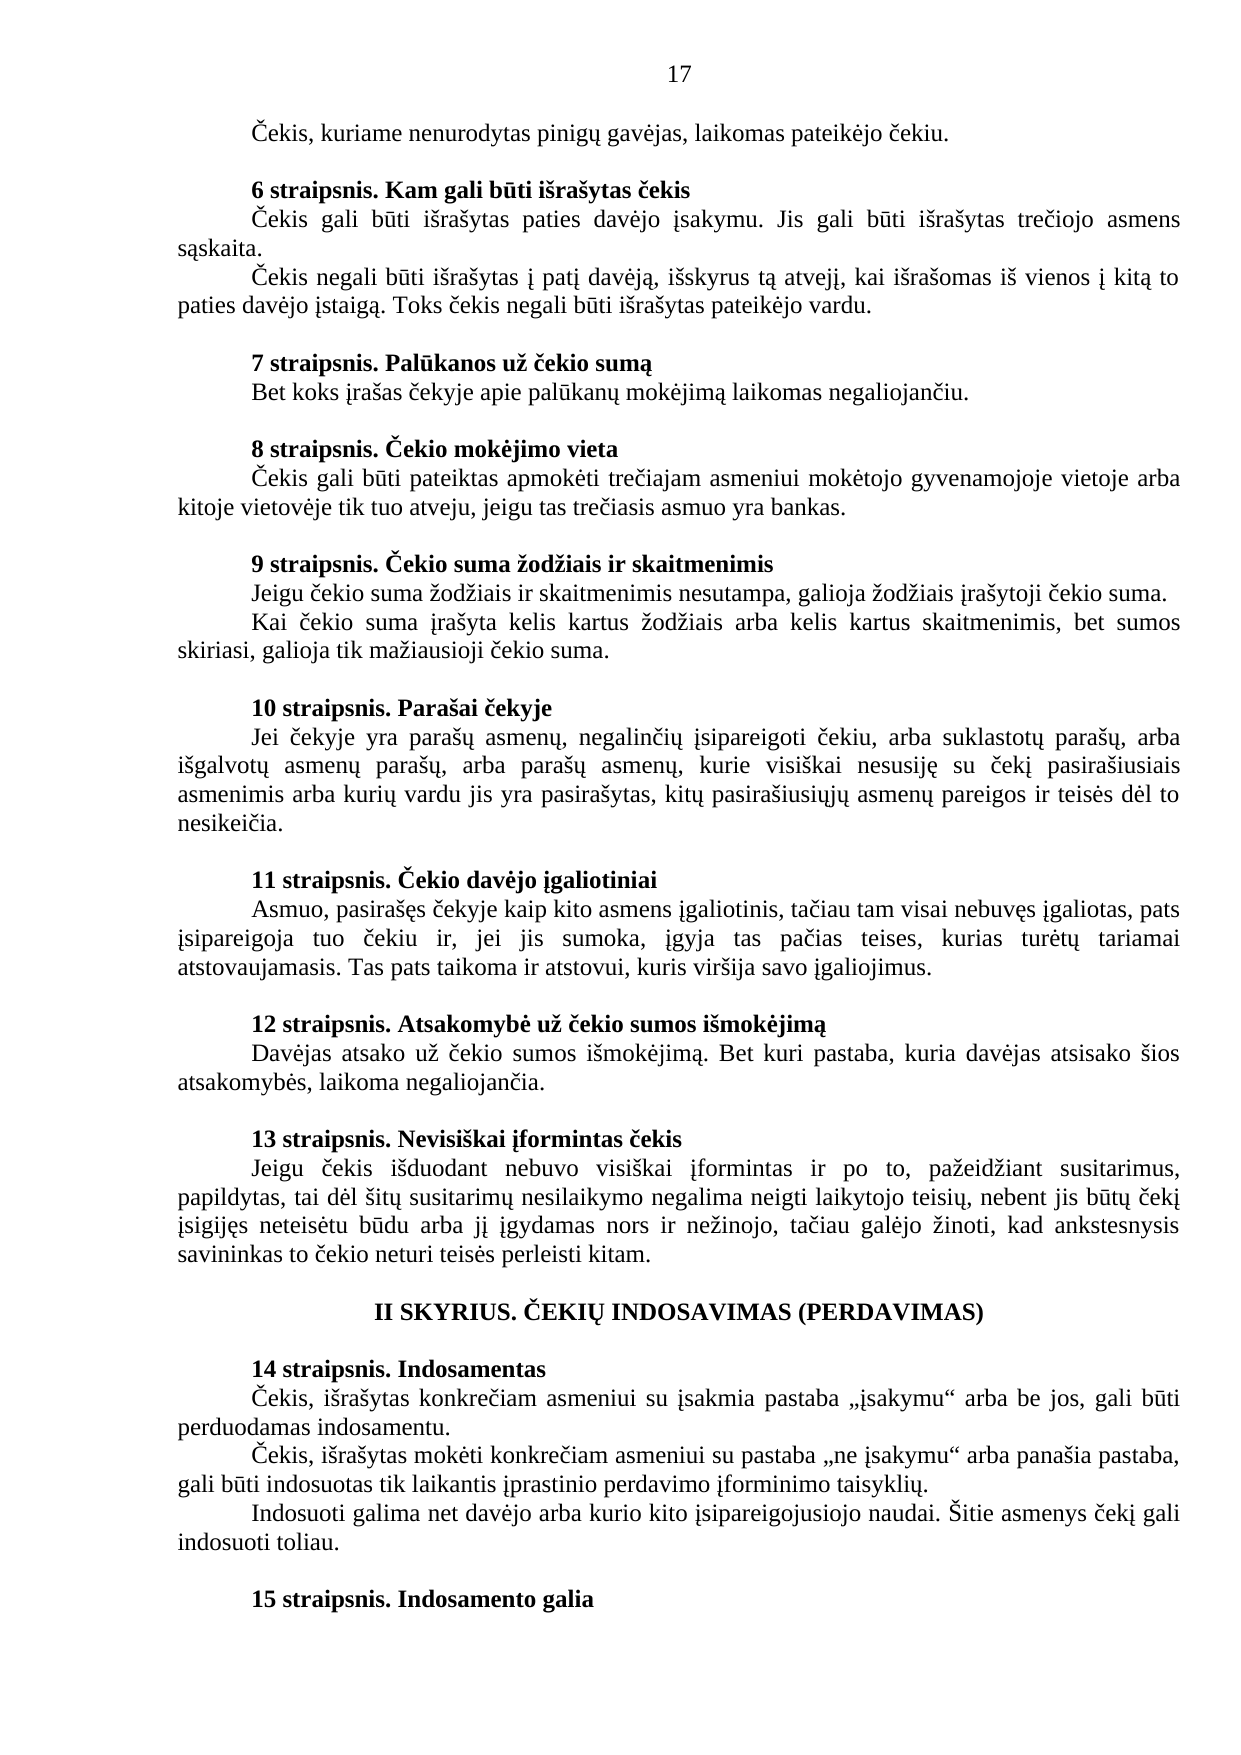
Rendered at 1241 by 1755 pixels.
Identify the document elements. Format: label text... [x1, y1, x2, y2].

text Asmuo, pasirašęs čekyje kaip kito asmens įgaliotinis, tačiau tam visai nebuvęs įgaliotas, pats įsipareigoja tuo čekiu ir, jei jis sumoka, įgyja tas pačias teises, kurias turėtų tariamai atstovaujamasis. Tas pats taikoma ir atstovui, kuris viršija savo įgaliojimus. [177, 894, 1181, 981]
text Kai čekio suma įrašyta kelis kartus žodžiais arba kelis kartus skaitmenimis, bet sumos skiriasi, galioja tik mažiausioji čekio suma. [177, 607, 1181, 664]
text Jeigu čekio suma žodžiais ir skaitmenimis nesutampa, galioja žodžiais įrašytoji čekio suma. [177, 578, 1181, 607]
text 11 straipsnis. Čekio davėjo įgaliotiniai [177, 866, 1181, 894]
text Čekis, išrašytas konkrečiam asmeniui su įsakmia pastaba „įsakymu“ arba be jos, gali būti perduodamas indosamentu. [177, 1383, 1181, 1441]
text 14 straipsnis. Indosamentas [177, 1354, 1181, 1383]
text 7 straipsnis. Palūkanos už čekio sumą [177, 348, 1181, 377]
text 12 straipsnis. Atsakomybė už čekio sumos išmokėjimą [177, 1009, 1181, 1038]
text Čekis negali būti išrašytas į patį davėją, išskyrus tą atvejį, kai išrašomas iš vienos į kitą to paties davėjo įstaigą. Toks čekis negali būti išrašytas pateikėjo vardu. [177, 262, 1181, 319]
text 15 straipsnis. Indosamento galia [177, 1584, 1181, 1613]
text Čekis gali būti pateiktas apmokėti trečiajam asmeniui mokėtojo gyvenamojoje vietoje arba kitoje vietovėje tik tuo atveju, jeigu tas trečiasis asmuo yra bankas. [177, 463, 1181, 521]
text II SKYRIUS. ČEKIŲ INDOSAVIMAS (PERDAVIMAS) [177, 1297, 1181, 1326]
text Bet koks įrašas čekyje apie palūkanų mokėjimą laikomas negaliojančiu. [177, 377, 1181, 406]
text Jeigu čekis išduodant nebuvo visiškai įformintas ir po to, pažeidžiant susitarimus, papildytas, tai dėl šitų susitarimų nesilaikymo negalima neigti laikytojo teisių, nebent jis būtų čekį įsigijęs neteisėtu būdu arba jį įgydamas nors ir nežinojo, tačiau galėjo žinoti, kad ankstesnysis savininkas to čekio neturi teisės perleisti kitam. [177, 1153, 1181, 1268]
text 6 straipsnis. Kam gali būti išrašytas čekis [177, 176, 1181, 204]
text 10 straipsnis. Parašai čekyje [177, 693, 1181, 722]
text Indosuoti galima net davėjo arba kurio kito įsipareigojusiojo naudai. Šitie asmenys čekį gali indosuoti toliau. [177, 1498, 1181, 1556]
text Čekis, kuriame nenurodytas pinigų gavėjas, laikomas pateikėjo čekiu. [177, 118, 1181, 147]
text Čekis, išrašytas mokėti konkrečiam asmeniui su pastaba „ne įsakymu“ arba panašia pastaba, gali būti indosuotas tik laikantis įprastinio perdavimo įforminimo taisyklių. [177, 1441, 1181, 1498]
text 13 straipsnis. Nevisiškai įformintas čekis [177, 1124, 1181, 1153]
text 9 straipsnis. Čekio suma žodžiais ir skaitmenimis [177, 549, 1181, 578]
text 8 straipsnis. Čekio mokėjimo vieta [177, 434, 1181, 463]
text Davėjas atsako už čekio sumos išmokėjimą. Bet kuri pastaba, kuria davėjas atsisako šios atsakomybės, laikoma negaliojančia. [177, 1038, 1181, 1096]
text Čekis gali būti išrašytas paties davėjo įsakymu. Jis gali būti išrašytas trečiojo asmens sąskaita. [177, 204, 1181, 262]
text Jei čekyje yra parašų asmenų, negalinčių įsipareigoti čekiu, arba suklastotų parašų, arba išgalvotų asmenų parašų, arba parašų asmenų, kurie visiškai nesusiję su čekį pasirašiusiais asmenimis arba kurių vardu jis yra pasirašytas, kitų pasirašiusiųjų asmenų pareigos ir teisės dėl to nesikeičia. [177, 722, 1181, 837]
